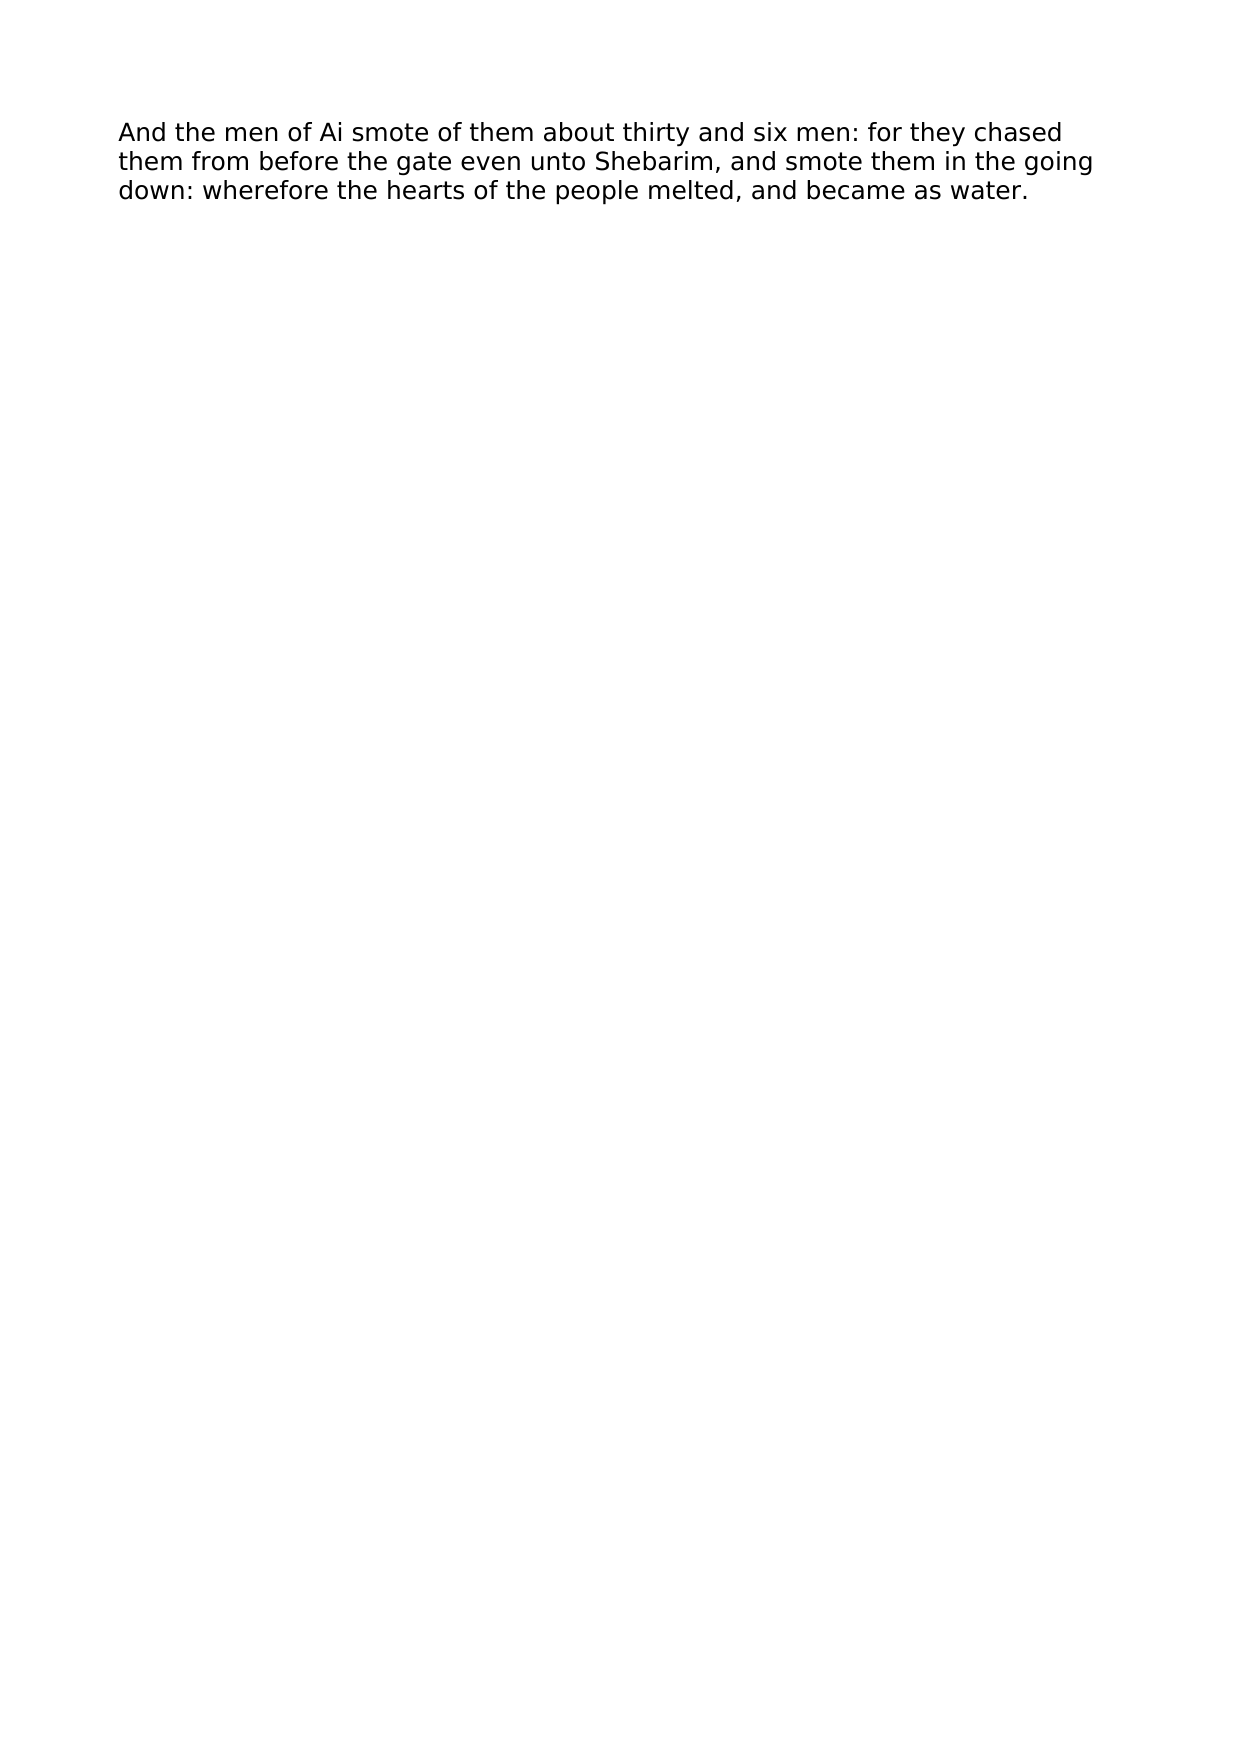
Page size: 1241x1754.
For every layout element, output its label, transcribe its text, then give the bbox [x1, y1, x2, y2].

text And the men of Ai smote of them about thirty and six men: for they chased them from before the gate even unto Shebarim, and smote them in the going down: wherefore the hearts of the people melted, and became as water. [118, 118, 1122, 206]
